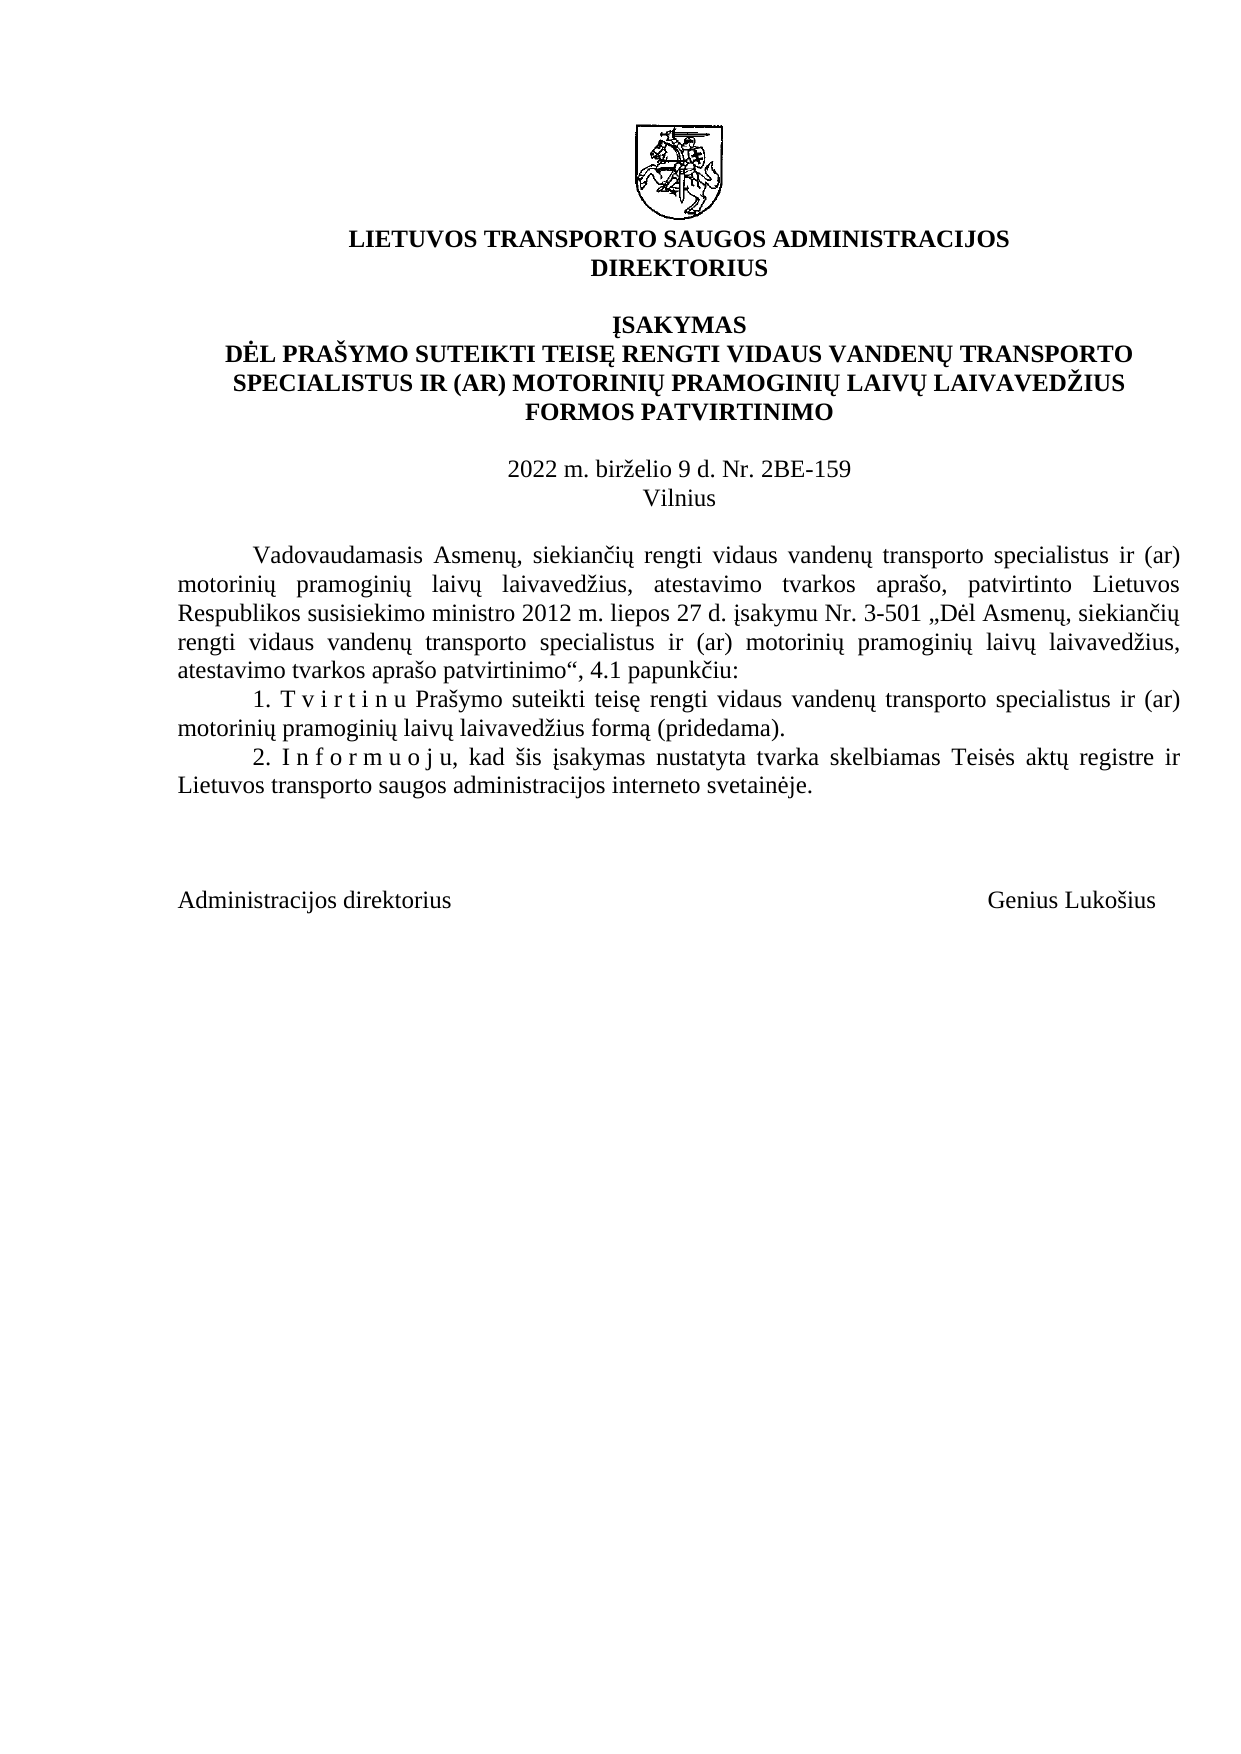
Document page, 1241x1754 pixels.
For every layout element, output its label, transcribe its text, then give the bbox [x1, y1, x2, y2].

text Dėl PRAŠYMO SUTEIKTI TEISĘ RENGTI VIDAUS VANDENŲ TRANSPORTO SPECIALISTUS IR (AR) MOTORINIŲ PRAMOGINIŲ LAIVŲ LAIVAVEDŽIUS FORMOS patvirtinimo [177, 339, 1181, 426]
text Vadovaudamasis Asmenų, siekiančių rengti vidaus vandenų transporto specialistus ir (ar) motorinių pramoginių laivų laivavedžius, atestavimo tvarkos aprašo, patvirtinto Lietuvos Respublikos susisiekimo ministro 2012 m. liepos 27 d. įsakymu Nr. 3-501 „Dėl Asmenų, siekiančių rengti vidaus vandenų transporto specialistus ir (ar) motorinių pramoginių laivų laivavedžius, atestavimo tvarkos aprašo patvirtinimo“, 4.1 papunkčiu: [177, 541, 1181, 684]
text Vilnius [177, 483, 1181, 512]
text Įsakymas [177, 311, 1181, 339]
text 2. I n f o r m u o j u, kad šis įsakymas nustatyta tvarka skelbiamas Teisės aktų registre ir Lietuvos transporto saugos administracijos interneto svetainėje. [177, 742, 1181, 799]
text 2022 m. birželio 9 d. Nr. 2BE-159 [177, 454, 1181, 483]
text Administracijos direktorius Genius Lukošius [177, 886, 1181, 914]
text LIETUVOS TRANSPORTO SAUGOS ADMINISTRACIJOS [177, 224, 1181, 253]
text 1. T v i r t i n u Prašymo suteikti teisę rengti vidaus vandenų transporto specialistus ir (ar) motorinių pramoginių laivų laivavedžius formą (pridedama). [177, 684, 1181, 742]
text DIREKTORIUS [177, 253, 1181, 282]
